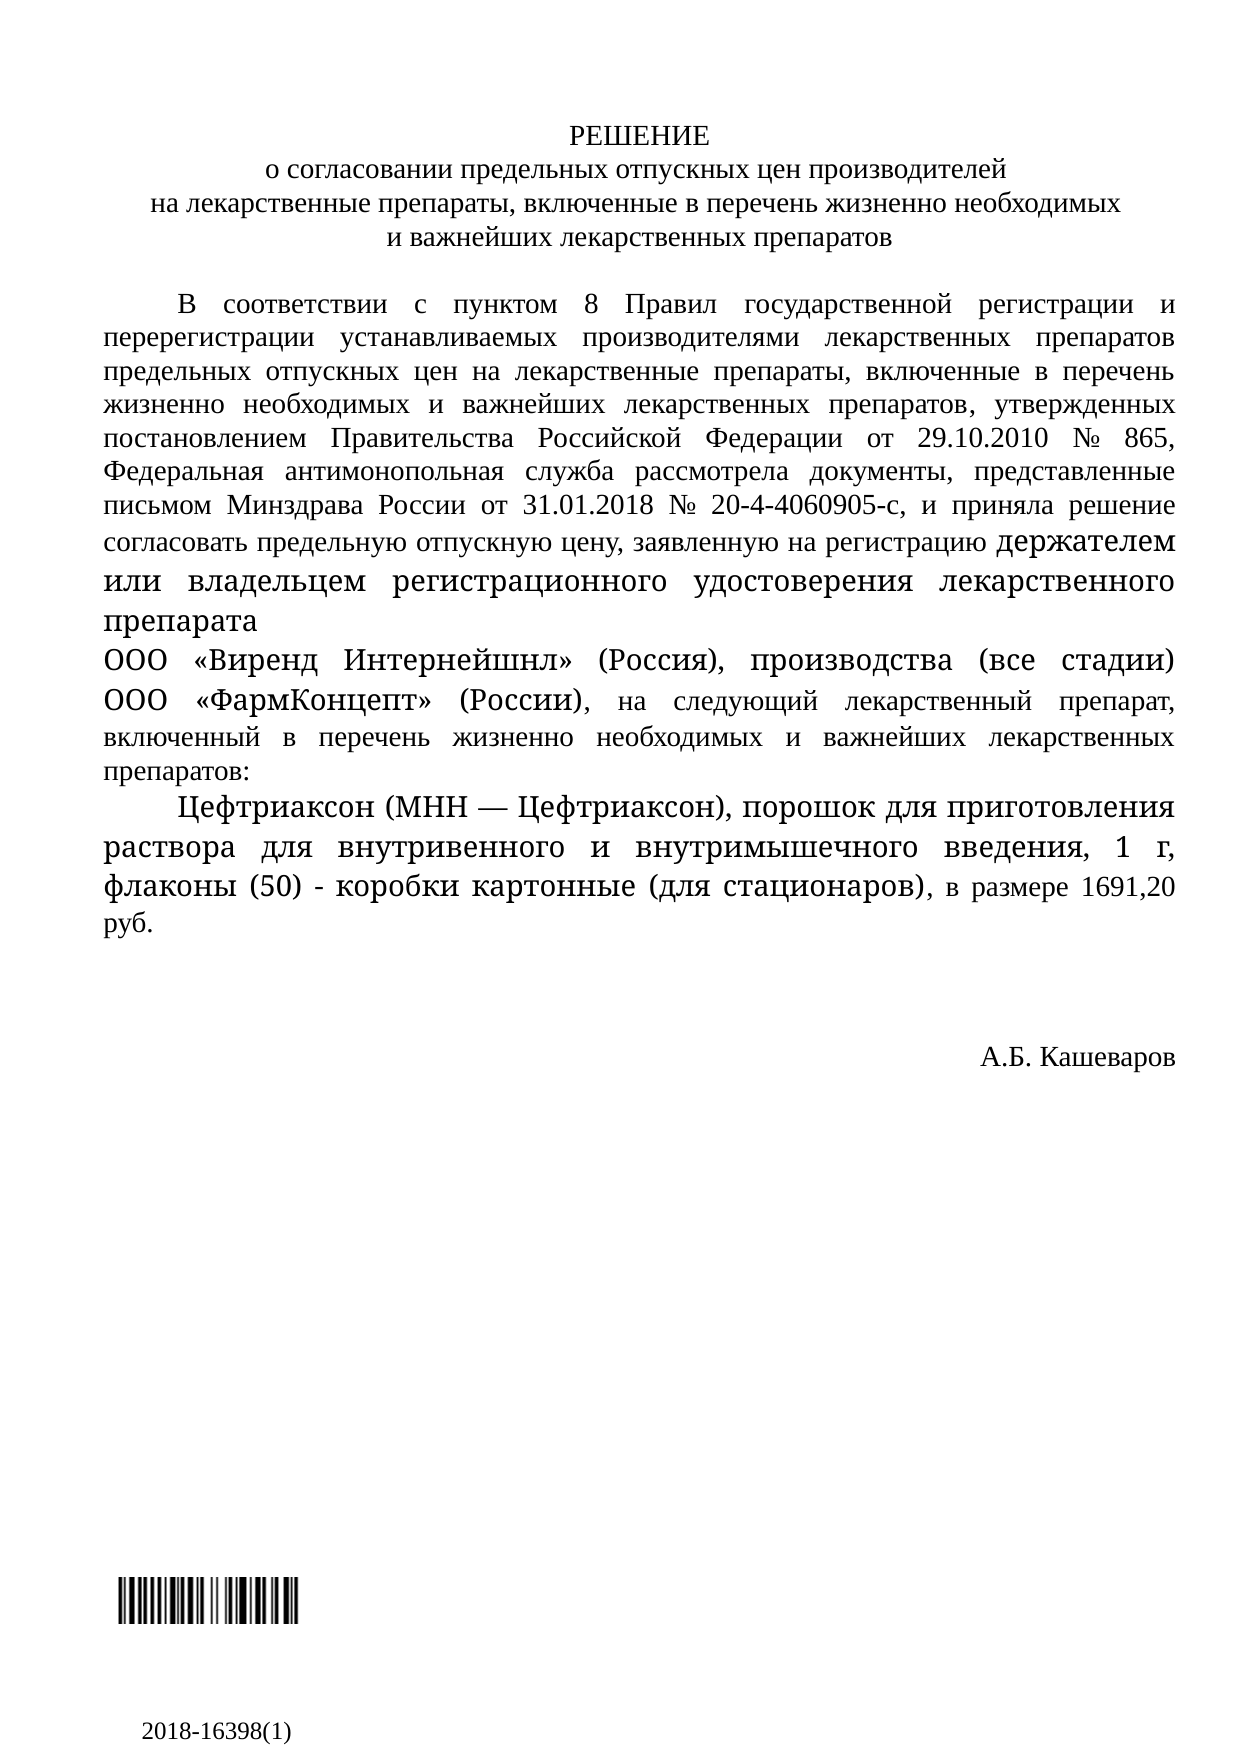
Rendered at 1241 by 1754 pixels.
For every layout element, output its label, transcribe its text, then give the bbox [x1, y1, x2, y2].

text В соответствии с пунктом 8 Правил государственной регистрации и перерегистрации устанавливаемых производителями лекарственных препаратов предельных отпускных цен на лекарственные препараты, включенные в перечень жизненно необходимых и важнейших лекарственных препаратов, утвержденных постановлением Правительства Российской Федерации от 29.10.2010 № 865, Федеральная антимонопольная служба рассмотрела документы, представленные письмом Минздрава России от 31.01.2018 № 20-4-4060905-с, и приняла решение согласовать предельную отпускную цену, заявленную на регистрацию держателем или владельцем регистрационного удостоверения лекарственного препарата ООО «Виренд Интернейшнл» (Россия), производства (все стадии) ООО «ФармКонцепт» (России), на следующий лекарственный препарат, включенный в перечень жизненно необходимых и важнейших лекарственных препаратов: [103, 286, 1176, 786]
text РЕШЕНИЕ [103, 118, 1176, 152]
text о согласовании предельных отпускных цен производителей [103, 152, 1176, 185]
text на лекарственные препараты, включенные в перечень жизненно необходимых [103, 185, 1176, 219]
text и важнейших лекарственных препаратов [103, 219, 1176, 252]
text Цефтриаксон (МНН — Цефтриаксон), порошок для приготовления раствора для внутривенного и внутримышечного введения, 1 г, флаконы (50) - коробки картонные (для стационаров), в размере 1691,20 руб. [103, 786, 1176, 939]
text А.Б. Кашеваров [103, 1039, 1176, 1073]
picture [103, 1577, 316, 1624]
